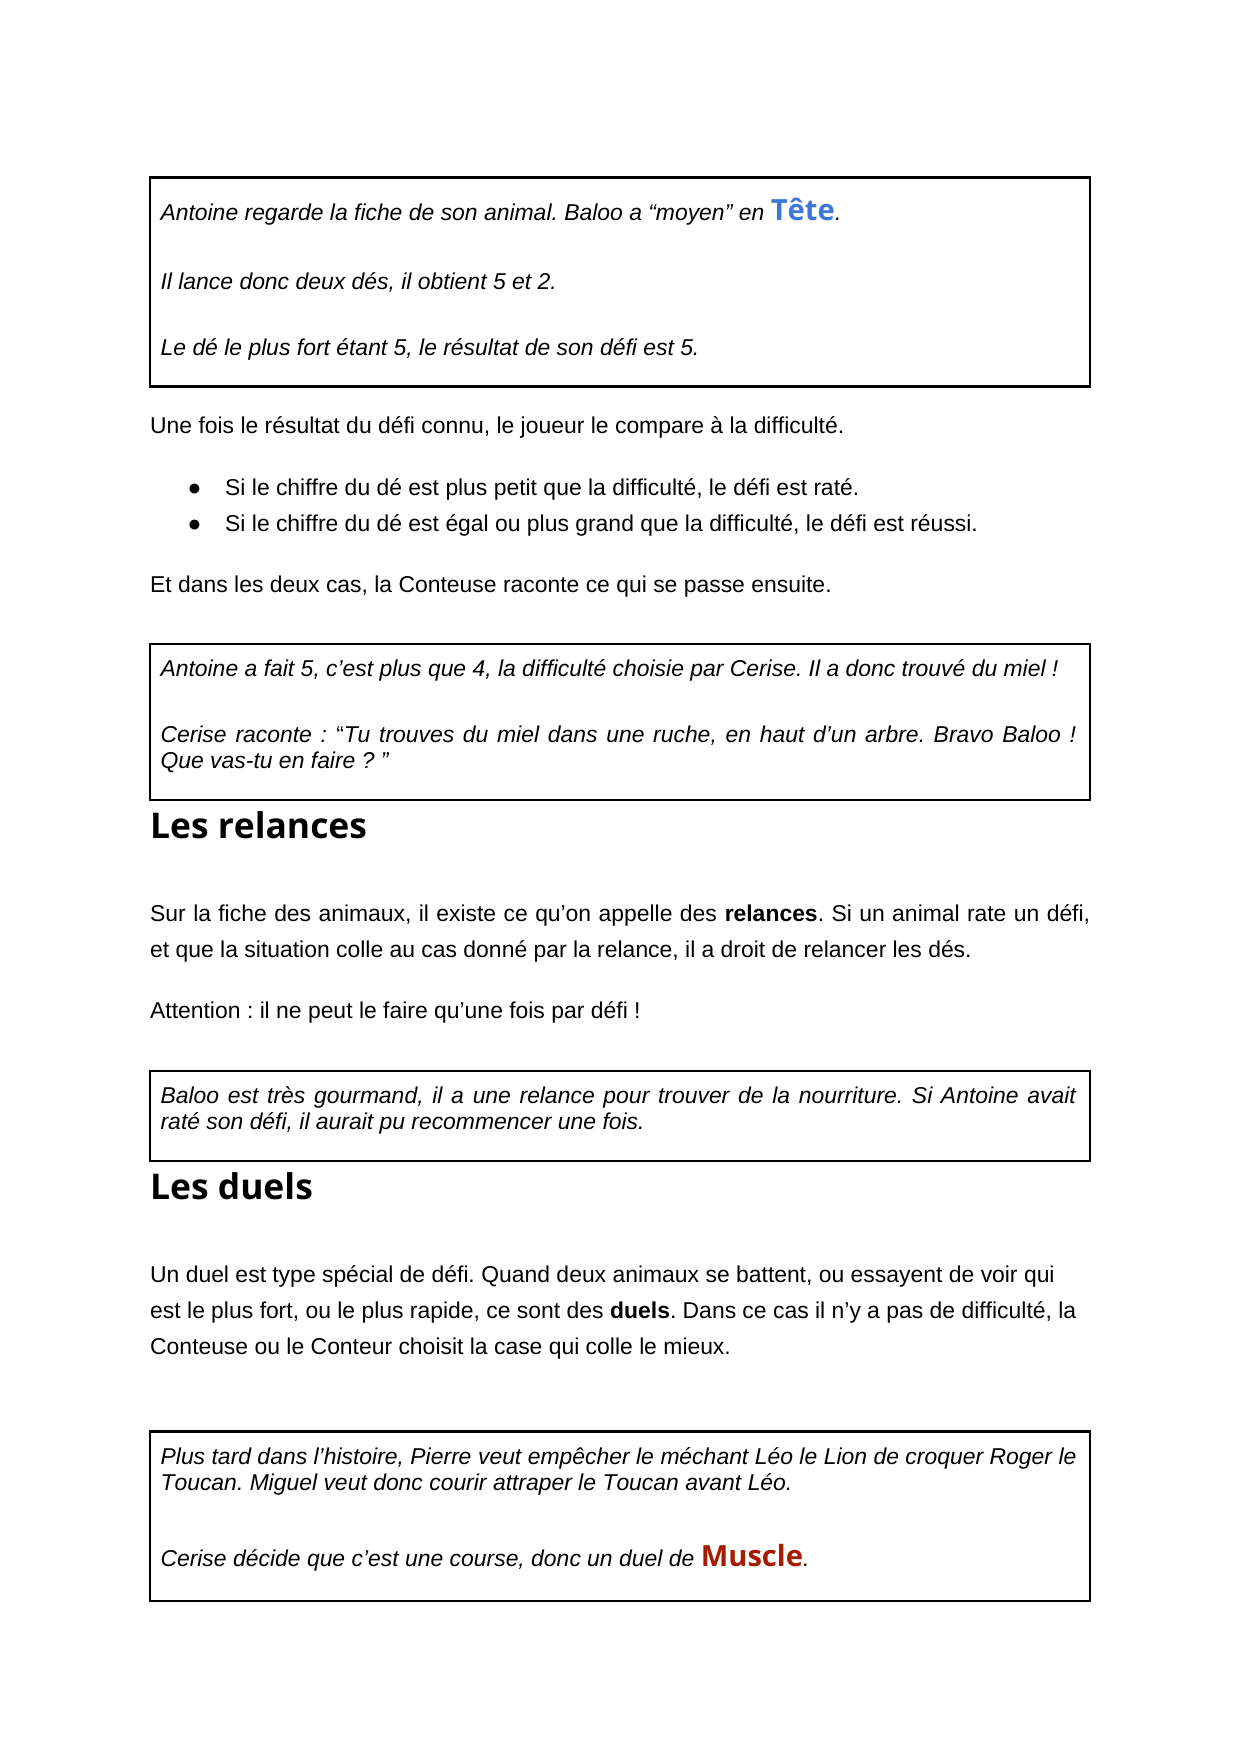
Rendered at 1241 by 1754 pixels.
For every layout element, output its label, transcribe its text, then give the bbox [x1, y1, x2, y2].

list Si le chiffre du dé est égal ou plus grand que la difficulté, le défi est réussi. [187, 509, 1090, 536]
table_header Antoine a fait 5, c’est plus que 4, la difficulté choisie par Cerise. Il a donc trouvé du miel ! Cerise raconte : “Tu trouves du miel dans une ruche, en haut d’un arbre. Bravo Baloo ! Que vas-tu en faire ? ” [151, 645, 1089, 799]
text Une fois le résultat du défi connu, le joueur le compare à la difficulté. [150, 412, 1090, 439]
text Sur la fiche des animaux, il existe ce qu’on appelle des relances. Si un animal rate un défi, et que la situation colle au cas donné par la relance, il a droit de relancer les dés. [150, 900, 1090, 963]
text Et dans les deux cas, la Conteuse raconte ce qui se passe ensuite. [150, 571, 1090, 633]
text Attention : il ne peut le faire qu’une fois par défi ! [150, 997, 1090, 1060]
list Si le chiffre du dé est plus petit que la difficulté, le défi est raté. [187, 473, 1090, 500]
table_header Baloo est très gourmand, il a une relance pour trouver de la nourriture. Si Antoine avait raté son défi, il aurait pu recommencer une fois. [151, 1072, 1089, 1160]
subtitle Les relances [150, 801, 1090, 849]
table_header Plus tard dans l’histoire, Pierre veut empêcher le méchant Léo le Lion de croquer Roger le Toucan. Miguel veut donc courir attraper le Toucan avant Léo. Cerise décide que c’est une course, donc un duel de Muscle. [151, 1433, 1089, 1600]
table_header Antoine regarde la fiche de son animal. Baloo a “moyen” en Tête. Il lance donc deux dés, il obtient 5 et 2. Le dé le plus fort étant 5, le résultat de son défi est 5. [151, 179, 1089, 385]
text Un duel est type spécial de défi. Quand deux animaux se battent, ou essayent de voir qui est le plus fort, ou le plus rapide, ce sont des duels. Dans ce cas il n’y a pas de difficulté, la Conteuse ou le Conteur choisit la case qui colle le mieux. [150, 1261, 1090, 1359]
subtitle Les duels [150, 1162, 1090, 1210]
